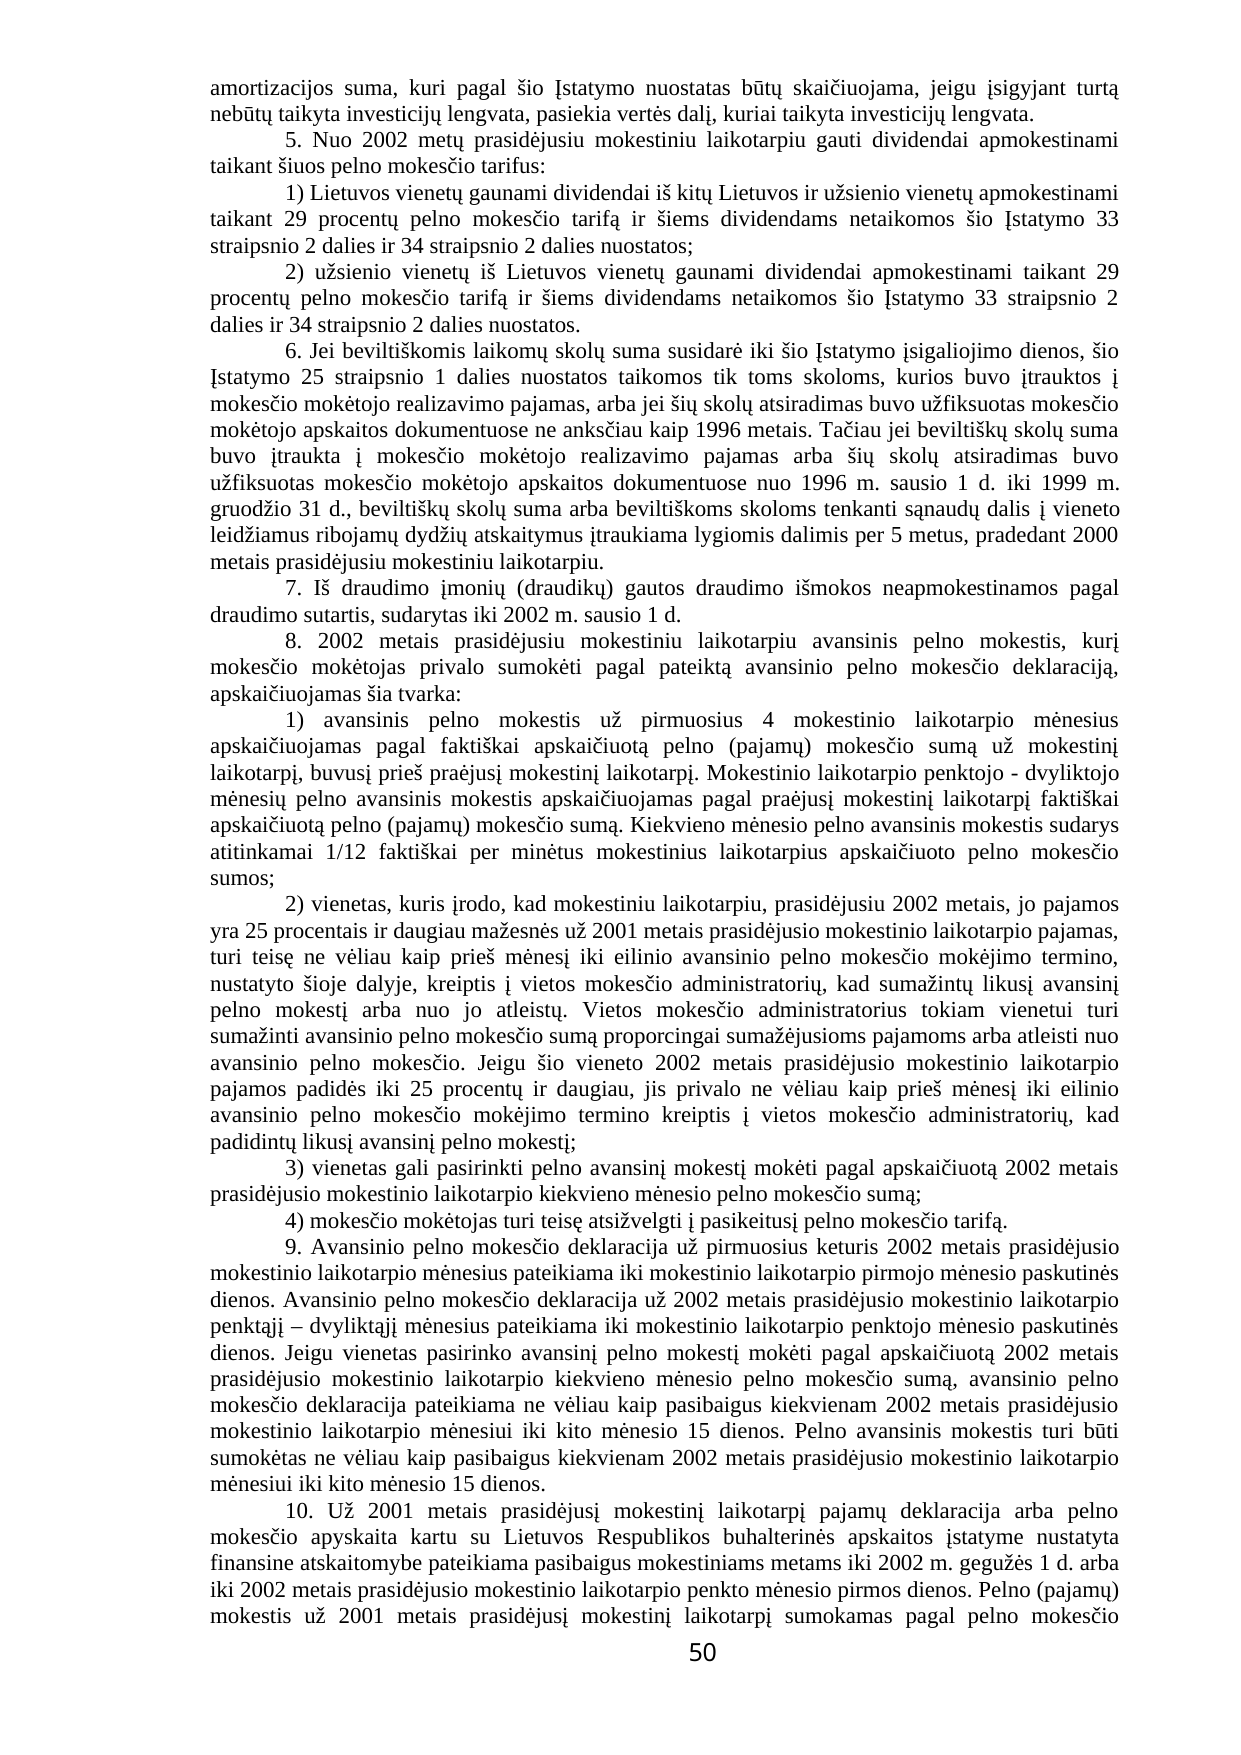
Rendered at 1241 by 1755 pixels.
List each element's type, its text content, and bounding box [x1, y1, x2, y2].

text 1) avansinis pelno mokestis už pirmuosius 4 mokestinio laikotarpio mėnesius apskaičiuojamas pagal faktiškai apskaičiuotą pelno (pajamų) mokesčio sumą už mokestinį laikotarpį, buvusį prieš praėjusį mokestinį laikotarpį. Mokestinio laikotarpio penktojo - dvyliktojo mėnesių pelno avansinis mokestis apskaičiuojamas pagal praėjusį mokestinį laikotarpį faktiškai apskaičiuotą pelno (pajamų) mokesčio sumą. Kiekvieno mėnesio pelno avansinis mokestis sudarys atitinkamai 1/12 faktiškai per minėtus mokestinius laikotarpius apskaičiuoto pelno mokesčio sumos; [210, 706, 1120, 891]
text amortizacijos suma, kuri pagal šio Įstatymo nuostatas būtų skaičiuojama, jeigu įsigyjant turtą nebūtų taikyta investicijų lengvata, pasiekia vertės dalį, kuriai taikyta investicijų lengvata. [210, 73, 1120, 126]
text 3) vienetas gali pasirinkti pelno avansinį mokestį mokėti pagal apskaičiuotą 2002 metais prasidėjusio mokestinio laikotarpio kiekvieno mėnesio pelno mokesčio sumą; [210, 1154, 1120, 1207]
text 2) užsienio vienetų iš Lietuvos vienetų gaunami dividendai apmokestinami taikant 29 procentų pelno mokesčio tarifą ir šiems dividendams netaikomos šio Įstatymo 33 straipsnio 2 dalies ir 34 straipsnio 2 dalies nuostatos. [210, 258, 1120, 337]
text 1) Lietuvos vienetų gaunami dividendai iš kitų Lietuvos ir užsienio vienetų apmokestinami taikant 29 procentų pelno mokesčio tarifą ir šiems dividendams netaikomos šio Įstatymo 33 straipsnio 2 dalies ir 34 straipsnio 2 dalies nuostatos; [210, 179, 1120, 258]
text 6. Jei beviltiškomis laikomų skolų suma susidarė iki šio Įstatymo įsigaliojimo dienos, šio Įstatymo 25 straipsnio 1 dalies nuostatos taikomos tik toms skoloms, kurios buvo įtrauktos į mokesčio mokėtojo realizavimo pajamas, arba jei šių skolų atsiradimas buvo užfiksuotas mokesčio mokėtojo apskaitos dokumentuose ne anksčiau kaip 1996 metais. Tačiau jei beviltiškų skolų suma buvo įtraukta į mokesčio mokėtojo realizavimo pajamas arba šių skolų atsiradimas buvo užfiksuotas mokesčio mokėtojo apskaitos dokumentuose nuo 1996 m. sausio 1 d. iki 1999 m. gruodžio 31 d., beviltiškų skolų suma arba beviltiškoms skoloms tenkanti sąnaudų dalis į vieneto leidžiamus ribojamų dydžių atskaitymus įtraukiama lygiomis dalimis per 5 metus, pradedant 2000 metais prasidėjusiu mokestiniu laikotarpiu. [210, 337, 1120, 574]
text 5. Nuo 2002 metų prasidėjusiu mokestiniu laikotarpiu gauti dividendai apmokestinami taikant šiuos pelno mokesčio tarifus: [210, 126, 1120, 179]
text 9. Avansinio pelno mokesčio deklaracija už pirmuosius keturis 2002 metais prasidėjusio mokestinio laikotarpio mėnesius pateikiama iki mokestinio laikotarpio pirmojo mėnesio paskutinės dienos. Avansinio pelno mokesčio deklaracija už 2002 metais prasidėjusio mokestinio laikotarpio penktąjį – dvyliktąjį mėnesius pateikiama iki mokestinio laikotarpio penktojo mėnesio paskutinės dienos. Jeigu vienetas pasirinko avansinį pelno mokestį mokėti pagal apskaičiuotą 2002 metais prasidėjusio mokestinio laikotarpio kiekvieno mėnesio pelno mokesčio sumą, avansinio pelno mokesčio deklaracija pateikiama ne vėliau kaip pasibaigus kiekvienam 2002 metais prasidėjusio mokestinio laikotarpio mėnesiui iki kito mėnesio 15 dienos. Pelno avansinis mokestis turi būti sumokėtas ne vėliau kaip pasibaigus kiekvienam 2002 metais prasidėjusio mokestinio laikotarpio mėnesiui iki kito mėnesio 15 dienos. [210, 1233, 1120, 1497]
text 10. Už 2001 metais prasidėjusį mokestinį laikotarpį pajamų deklaracija arba pelno mokesčio apyskaita kartu su Lietuvos Respublikos buhalterinės apskaitos įstatyme nustatyta finansine atskaitomybe pateikiama pasibaigus mokestiniams metams iki 2002 m. gegužės 1 d. arba iki 2002 metais prasidėjusio mokestinio laikotarpio penkto mėnesio pirmos dienos. Pelno (pajamų) mokestis už 2001 metais prasidėjusį mokestinį laikotarpį sumokamas pagal pelno mokesčio [210, 1497, 1120, 1628]
text 7. Iš draudimo įmonių (draudikų) gautos draudimo išmokos neapmokestinamos pagal draudimo sutartis, sudarytas iki 2002 m. sausio 1 d. [210, 574, 1120, 627]
text 2) vienetas, kuris įrodo, kad mokestiniu laikotarpiu, prasidėjusiu 2002 metais, jo pajamos yra 25 procentais ir daugiau mažesnės už 2001 metais prasidėjusio mokestinio laikotarpio pajamas, turi teisę ne vėliau kaip prieš mėnesį iki eilinio avansinio pelno mokesčio mokėjimo termino, nustatyto šioje dalyje, kreiptis į vietos mokesčio administratorių, kad sumažintų likusį avansinį pelno mokestį arba nuo jo atleistų. Vietos mokesčio administratorius tokiam vienetui turi sumažinti avansinio pelno mokesčio sumą proporcingai sumažėjusioms pajamoms arba atleisti nuo avansinio pelno mokesčio. Jeigu šio vieneto 2002 metais prasidėjusio mokestinio laikotarpio pajamos padidės iki 25 procentų ir daugiau, jis privalo ne vėliau kaip prieš mėnesį iki eilinio avansinio pelno mokesčio mokėjimo termino kreiptis į vietos mokesčio administratorių, kad padidintų likusį avansinį pelno mokestį; [210, 891, 1120, 1154]
text 8. 2002 metais prasidėjusiu mokestiniu laikotarpiu avansinis pelno mokestis, kurį mokesčio mokėtojas privalo sumokėti pagal pateiktą avansinio pelno mokesčio deklaraciją, apskaičiuojamas šia tvarka: [210, 627, 1120, 706]
text 4) mokesčio mokėtojas turi teisę atsižvelgti į pasikeitusį pelno mokesčio tarifą. [210, 1207, 1120, 1233]
